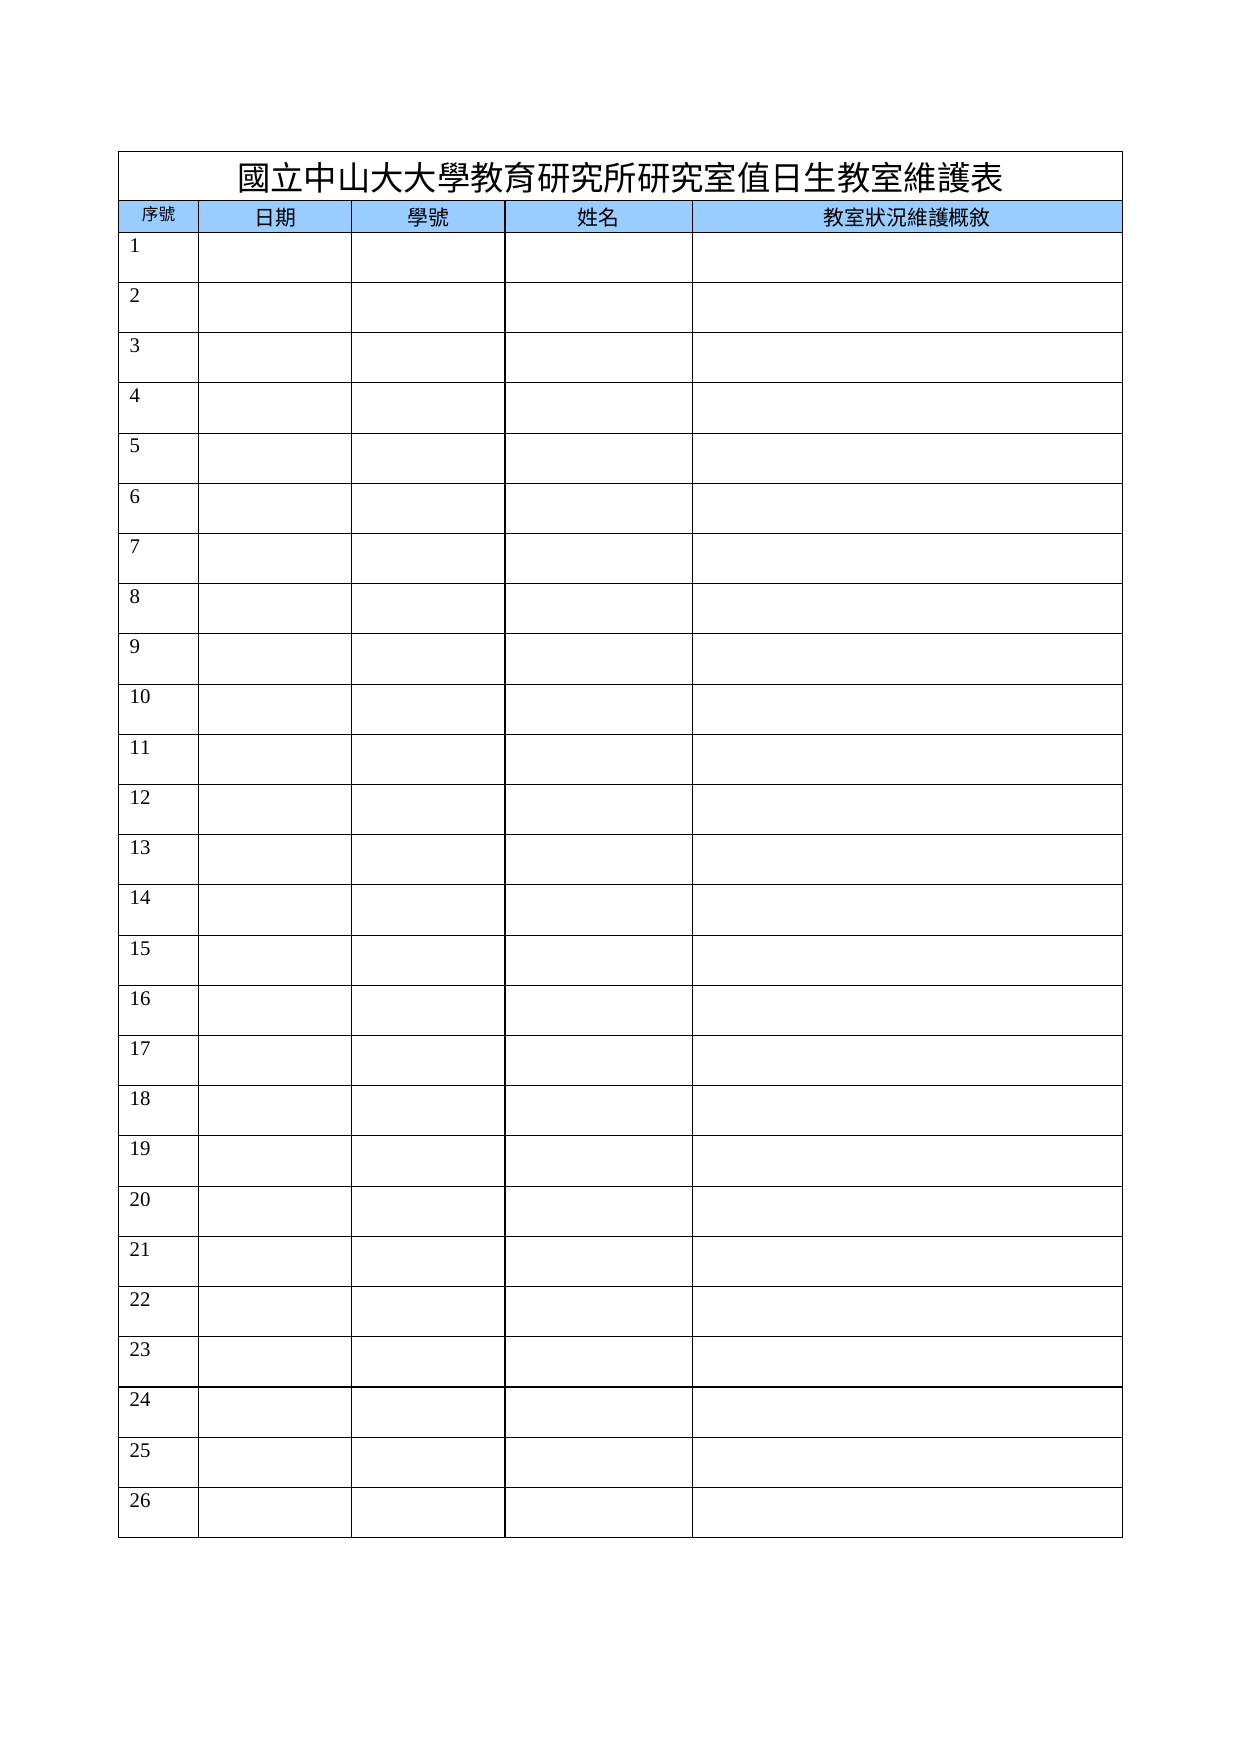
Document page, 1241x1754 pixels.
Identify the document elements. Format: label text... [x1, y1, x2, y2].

table_cell [199, 1086, 351, 1135]
table_cell [199, 1337, 351, 1386]
table_cell [506, 785, 692, 834]
table_cell [506, 1438, 692, 1487]
table_cell [352, 1388, 504, 1437]
table_cell 15 [119, 936, 198, 985]
table_cell [506, 1036, 692, 1085]
table_cell [693, 534, 1122, 583]
table_cell 學號 [352, 201, 504, 232]
table_cell 13 [119, 835, 198, 884]
table_cell [352, 283, 504, 332]
table_cell [506, 1337, 692, 1386]
table_cell [199, 383, 351, 432]
table_cell [693, 1237, 1122, 1286]
table_cell 17 [119, 1036, 198, 1085]
table_cell [693, 1136, 1122, 1186]
table_cell [506, 634, 692, 683]
table_cell [199, 1488, 351, 1537]
table_cell 19 [119, 1136, 198, 1186]
table_cell 6 [119, 484, 198, 533]
table_cell [506, 685, 692, 734]
table_cell [506, 434, 692, 483]
table_cell 21 [119, 1237, 198, 1286]
table_cell [693, 1187, 1122, 1236]
table_cell [506, 1388, 692, 1437]
table_cell [199, 835, 351, 884]
table_cell [199, 685, 351, 734]
table_cell 序號 [119, 201, 198, 232]
table_cell [199, 885, 351, 934]
table_cell [199, 986, 351, 1035]
table_cell [506, 735, 692, 784]
table_cell [506, 484, 692, 533]
table_cell [352, 584, 504, 633]
table_cell 24 [119, 1388, 198, 1437]
table_cell 25 [119, 1438, 198, 1487]
table_cell 教室狀況維護概敘 [693, 201, 1122, 232]
table_cell [352, 1136, 504, 1186]
table_cell [352, 1488, 504, 1537]
table_cell [352, 434, 504, 483]
table_cell 11 [119, 735, 198, 784]
table_cell [199, 233, 351, 282]
table_cell [352, 1086, 504, 1135]
table_cell [352, 735, 504, 784]
table_cell [506, 986, 692, 1035]
table_cell [199, 936, 351, 985]
table_cell [693, 936, 1122, 985]
table_header 國立中山大大學教育研究所研究室值日生教室維護表 [119, 152, 1122, 200]
table_cell 20 [119, 1187, 198, 1236]
table_cell 23 [119, 1337, 198, 1386]
table_cell 1 [119, 233, 198, 282]
table_cell [693, 383, 1122, 432]
table_cell 日期 [199, 201, 351, 232]
table_cell [693, 233, 1122, 282]
table_cell [506, 1488, 692, 1537]
table_cell [199, 283, 351, 332]
table_cell [199, 735, 351, 784]
table_cell [506, 1237, 692, 1286]
table_cell [352, 1187, 504, 1236]
table_cell [352, 534, 504, 583]
table_cell [693, 1488, 1122, 1537]
table_cell [199, 1036, 351, 1085]
table_cell 9 [119, 634, 198, 683]
table_cell [199, 584, 351, 633]
table_cell [199, 1388, 351, 1437]
table_cell [693, 1388, 1122, 1437]
table_cell [506, 1086, 692, 1135]
table_cell [506, 233, 692, 282]
table_cell [693, 333, 1122, 382]
table_cell [352, 484, 504, 533]
table_cell [693, 1337, 1122, 1386]
table_cell [693, 584, 1122, 633]
table_cell 5 [119, 434, 198, 483]
table_cell [352, 785, 504, 834]
table_cell [693, 1086, 1122, 1135]
table_cell [693, 986, 1122, 1035]
table_cell [506, 1287, 692, 1336]
table_cell [352, 233, 504, 282]
table_cell [693, 835, 1122, 884]
table_cell 4 [119, 383, 198, 432]
table_cell [506, 1136, 692, 1186]
table_cell [693, 1287, 1122, 1336]
table_cell [199, 1237, 351, 1286]
table_cell [199, 333, 351, 382]
table_cell 22 [119, 1287, 198, 1336]
table_cell 14 [119, 885, 198, 934]
table_cell [352, 835, 504, 884]
table_cell [506, 534, 692, 583]
table_cell [693, 735, 1122, 784]
table_cell [506, 885, 692, 934]
table_cell [352, 383, 504, 432]
table_cell [352, 986, 504, 1035]
table_cell [693, 1036, 1122, 1085]
table_cell [199, 434, 351, 483]
table_cell [693, 785, 1122, 834]
table_cell 姓名 [506, 201, 692, 232]
table_cell [352, 885, 504, 934]
table_cell [506, 383, 692, 432]
table_cell 2 [119, 283, 198, 332]
table_cell 18 [119, 1086, 198, 1135]
table_cell [199, 1287, 351, 1336]
table_cell [352, 685, 504, 734]
table_cell [352, 1237, 504, 1286]
table_cell [506, 1187, 692, 1236]
table_cell [352, 936, 504, 985]
table_cell [352, 1287, 504, 1336]
table_cell 16 [119, 986, 198, 1035]
table_cell [693, 1438, 1122, 1487]
table_cell 12 [119, 785, 198, 834]
table_cell [199, 634, 351, 683]
table_cell 10 [119, 685, 198, 734]
table_cell 3 [119, 333, 198, 382]
table_cell [693, 484, 1122, 533]
table_cell [693, 885, 1122, 934]
table_cell [352, 333, 504, 382]
table_cell [352, 1036, 504, 1085]
table_cell [199, 1136, 351, 1186]
table_cell [352, 1337, 504, 1386]
table_cell [693, 634, 1122, 683]
table_cell [506, 835, 692, 884]
table_cell [693, 283, 1122, 332]
table_cell [506, 333, 692, 382]
table_cell [506, 283, 692, 332]
table_cell 8 [119, 584, 198, 633]
table_cell [693, 685, 1122, 734]
table_cell [199, 1187, 351, 1236]
table_cell 26 [119, 1488, 198, 1537]
table_cell [693, 434, 1122, 483]
table_cell [199, 534, 351, 583]
table_cell [506, 584, 692, 633]
table_cell [352, 1438, 504, 1487]
table_cell [506, 936, 692, 985]
table_cell [199, 785, 351, 834]
table_cell [199, 484, 351, 533]
table_cell [352, 634, 504, 683]
table_cell [199, 1438, 351, 1487]
table_cell 7 [119, 534, 198, 583]
